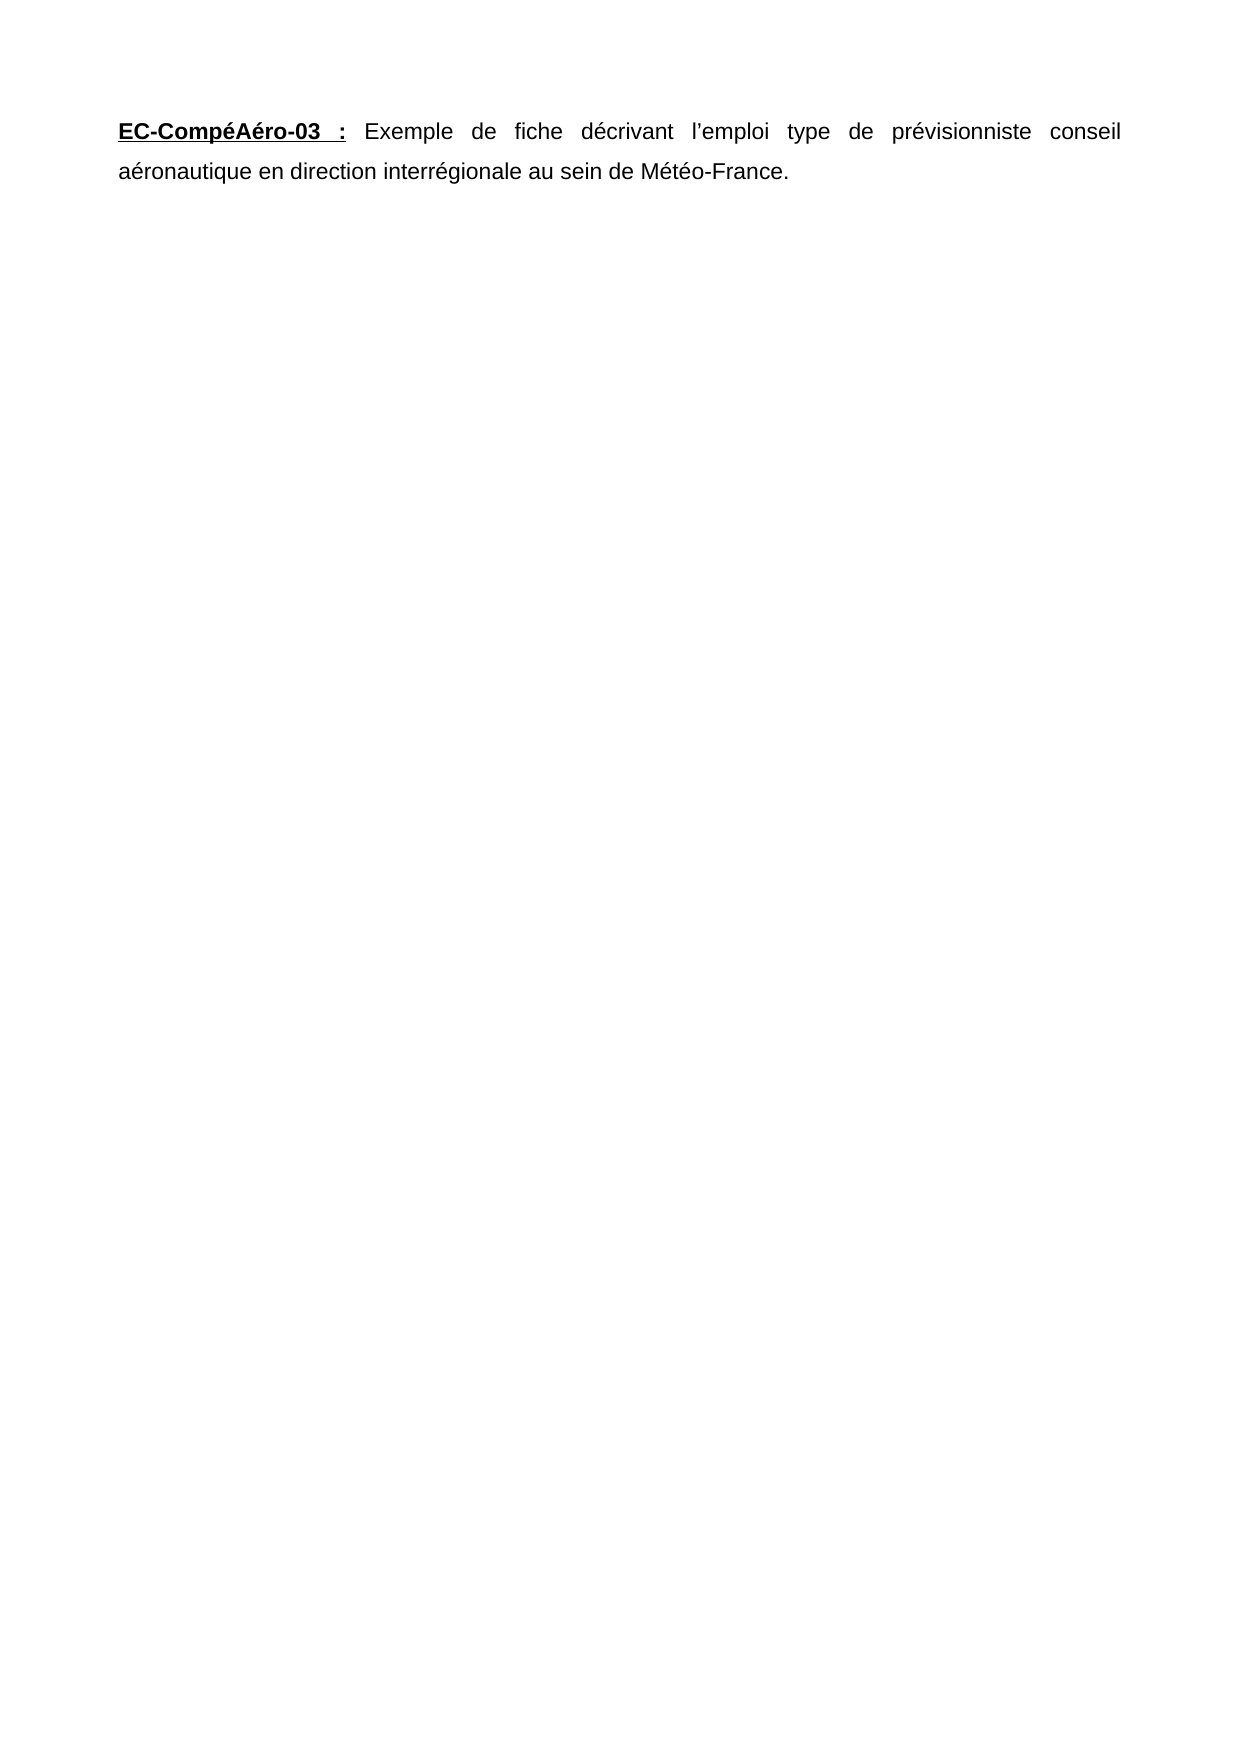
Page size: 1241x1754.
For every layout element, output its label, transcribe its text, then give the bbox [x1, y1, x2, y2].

subtitle EC-CompéAéro-03 : Exemple de fiche décrivant l’emploi type de prévisionniste conseil aéronautique en direction interrégionale au sein de Météo-France. [118, 118, 1122, 184]
